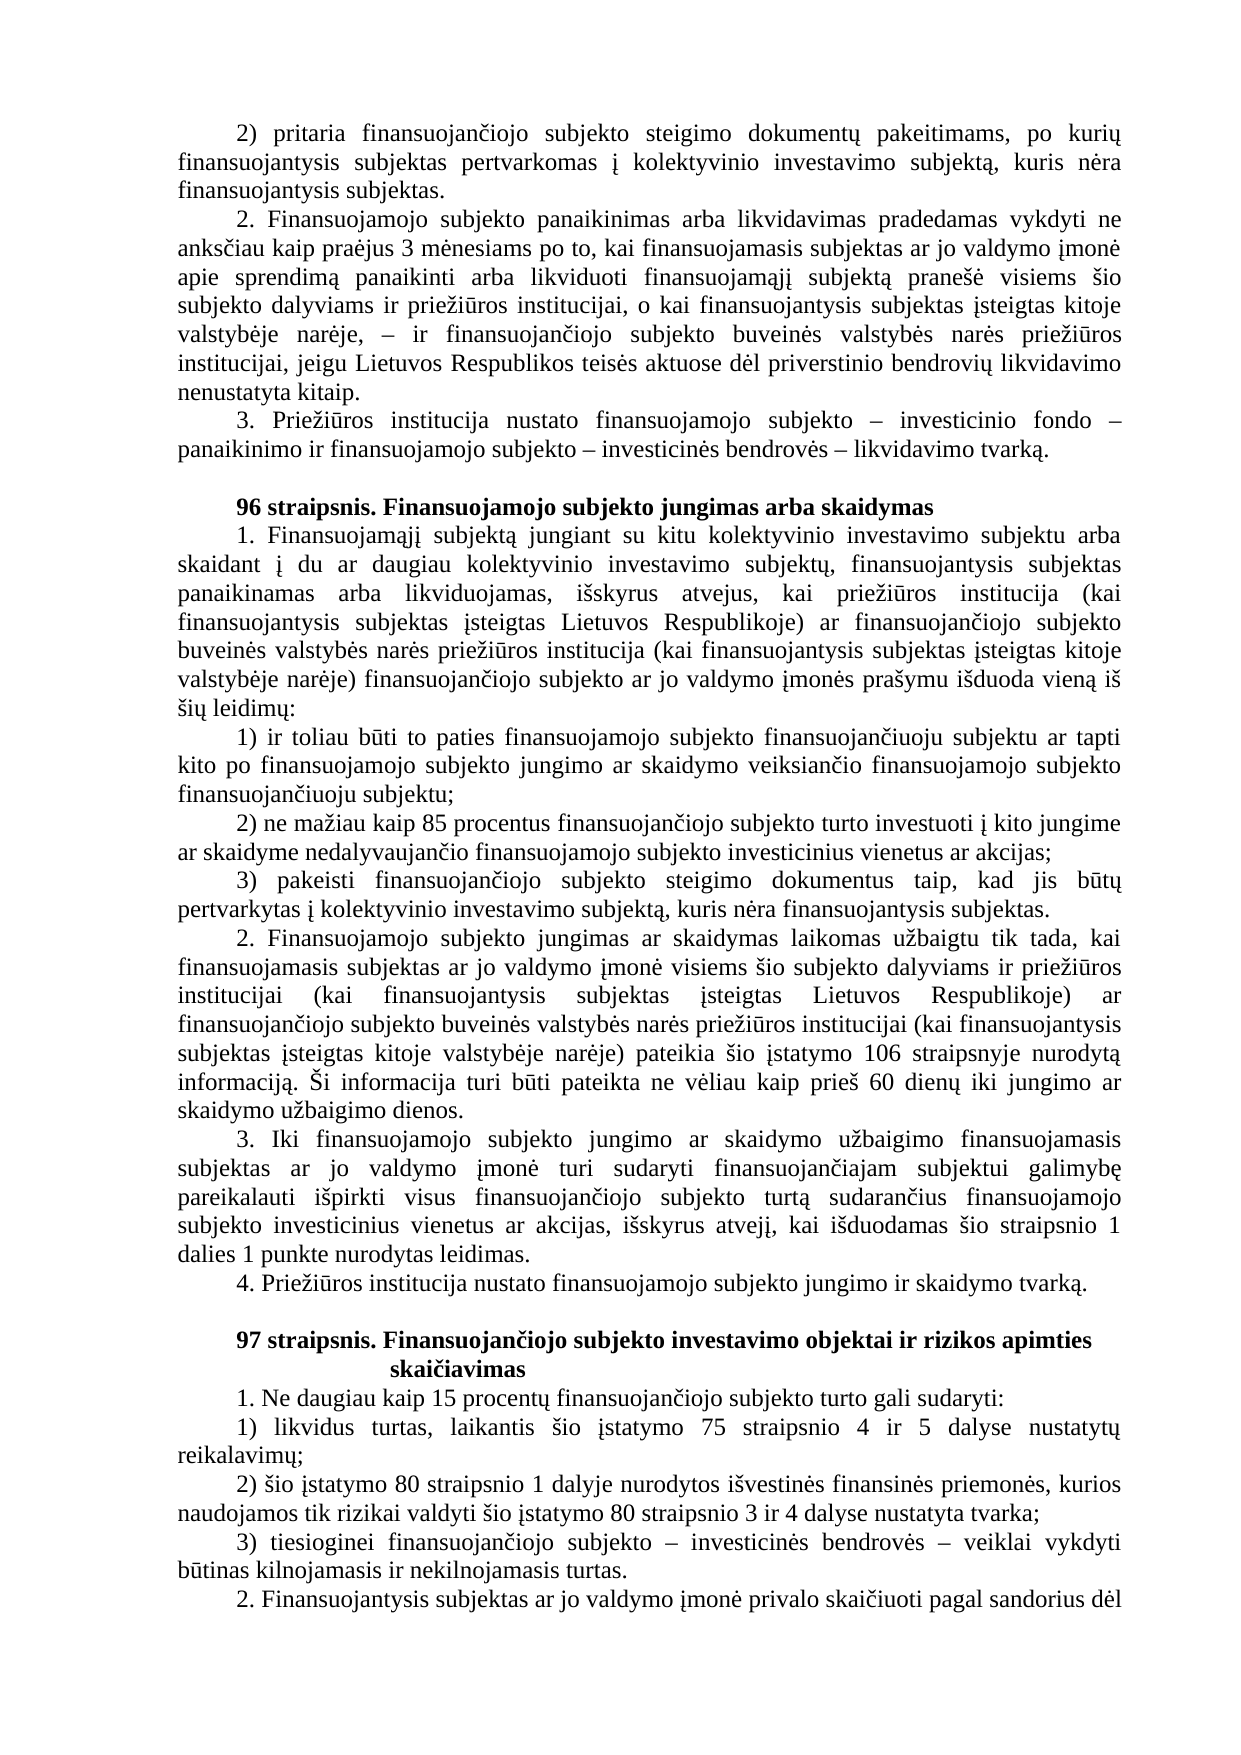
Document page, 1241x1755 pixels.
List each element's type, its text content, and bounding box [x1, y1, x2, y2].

text 2) ne mažiau kaip 85 procentus finansuojančiojo subjekto turto investuoti į kito jungime ar skaidyme nedalyvaujančio finansuojamojo subjekto investicinius vienetus ar akcijas; [177, 808, 1122, 866]
text 1. Finansuojamąjį subjektą jungiant su kitu kolektyvinio investavimo subjektu arba skaidant į du ar daugiau kolektyvinio investavimo subjektų, finansuojantysis subjektas panaikinamas arba likviduojamas, išskyrus atvejus, kai priežiūros institucija (kai finansuojantysis subjektas įsteigtas Lietuvos Respublikoje) ar finansuojančiojo subjekto buveinės valstybės narės priežiūros institucija (kai finansuojantysis subjektas įsteigtas kitoje valstybėje narėje) finansuojančiojo subjekto ar jo valdymo įmonės prašymu išduoda vieną iš šių leidimų: [177, 521, 1122, 722]
text 3) pakeisti finansuojančiojo subjekto steigimo dokumentus taip, kad jis būtų pertvarkytas į kolektyvinio investavimo subjektą, kuris nėra finansuojantysis subjektas. [177, 866, 1122, 923]
text 1. Ne daugiau kaip 15 procentų finansuojančiojo subjekto turto gali sudaryti: [177, 1383, 1122, 1412]
text 2) šio įstatymo 80 straipsnio 1 dalyje nurodytos išvestinės finansinės priemonės, kurios naudojamos tik rizikai valdyti šio įstatymo 80 straipsnio 3 ir 4 dalyse nustatyta tvarka; [177, 1469, 1122, 1527]
text 2. Finansuojantysis subjektas ar jo valdymo įmonė privalo skaičiuoti pagal sandorius dėl [177, 1584, 1122, 1613]
text 97 straipsnis. Finansuojančiojo subjekto investavimo objektai ir rizikos apimties skaičiavimas [236, 1326, 1122, 1383]
text 1) ir toliau būti to paties finansuojamojo subjekto finansuojančiuoju subjektu ar tapti kito po finansuojamojo subjekto jungimo ar skaidymo veiksiančio finansuojamojo subjekto finansuojančiuoju subjektu; [177, 722, 1122, 808]
text 4. Priežiūros institucija nustato finansuojamojo subjekto jungimo ir skaidymo tvarką. [177, 1268, 1122, 1297]
text 2. Finansuojamojo subjekto panaikinimas arba likvidavimas pradedamas vykdyti ne anksčiau kaip praėjus 3 mėnesiams po to, kai finansuojamasis subjektas ar jo valdymo įmonė apie sprendimą panaikinti arba likviduoti finansuojamąjį subjektą pranešė visiems šio subjekto dalyviams ir priežiūros institucijai, o kai finansuojantysis subjektas įsteigtas kitoje valstybėje narėje, – ir finansuojančiojo subjekto buveinės valstybės narės priežiūros institucijai, jeigu Lietuvos Respublikos teisės aktuose dėl priverstinio bendrovių likvidavimo nenustatyta kitaip. [177, 204, 1122, 406]
text 3. Priežiūros institucija nustato finansuojamojo subjekto – investicinio fondo – panaikinimo ir finansuojamojo subjekto – investicinės bendrovės – likvidavimo tvarką. [177, 406, 1122, 463]
text 3) tiesioginei finansuojančiojo subjekto – investicinės bendrovės – veiklai vykdyti būtinas kilnojamasis ir nekilnojamasis turtas. [177, 1527, 1122, 1584]
text 3. Iki finansuojamojo subjekto jungimo ar skaidymo užbaigimo finansuojamasis subjektas ar jo valdymo įmonė turi sudaryti finansuojančiajam subjektui galimybę pareikalauti išpirkti visus finansuojančiojo subjekto turtą sudarančius finansuojamojo subjekto investicinius vienetus ar akcijas, išskyrus atvejį, kai išduodamas šio straipsnio 1 dalies 1 punkte nurodytas leidimas. [177, 1124, 1122, 1268]
text 2. Finansuojamojo subjekto jungimas ar skaidymas laikomas užbaigtu tik tada, kai finansuojamasis subjektas ar jo valdymo įmonė visiems šio subjekto dalyviams ir priežiūros institucijai (kai finansuojantysis subjektas įsteigtas Lietuvos Respublikoje) ar finansuojančiojo subjekto buveinės valstybės narės priežiūros institucijai (kai finansuojantysis subjektas įsteigtas kitoje valstybėje narėje) pateikia šio įstatymo 106 straipsnyje nurodytą informaciją. Ši informacija turi būti pateikta ne vėliau kaip prieš 60 dienų iki jungimo ar skaidymo užbaigimo dienos. [177, 923, 1122, 1124]
text 2) pritaria finansuojančiojo subjekto steigimo dokumentų pakeitimams, po kurių finansuojantysis subjektas pertvarkomas į kolektyvinio investavimo subjektą, kuris nėra finansuojantysis subjektas. [177, 118, 1122, 204]
text 96 straipsnis. Finansuojamojo subjekto jungimas arba skaidymas [236, 492, 1122, 521]
text 1) likvidus turtas, laikantis šio įstatymo 75 straipsnio 4 ir 5 dalyse nustatytų reikalavimų; [177, 1412, 1122, 1469]
